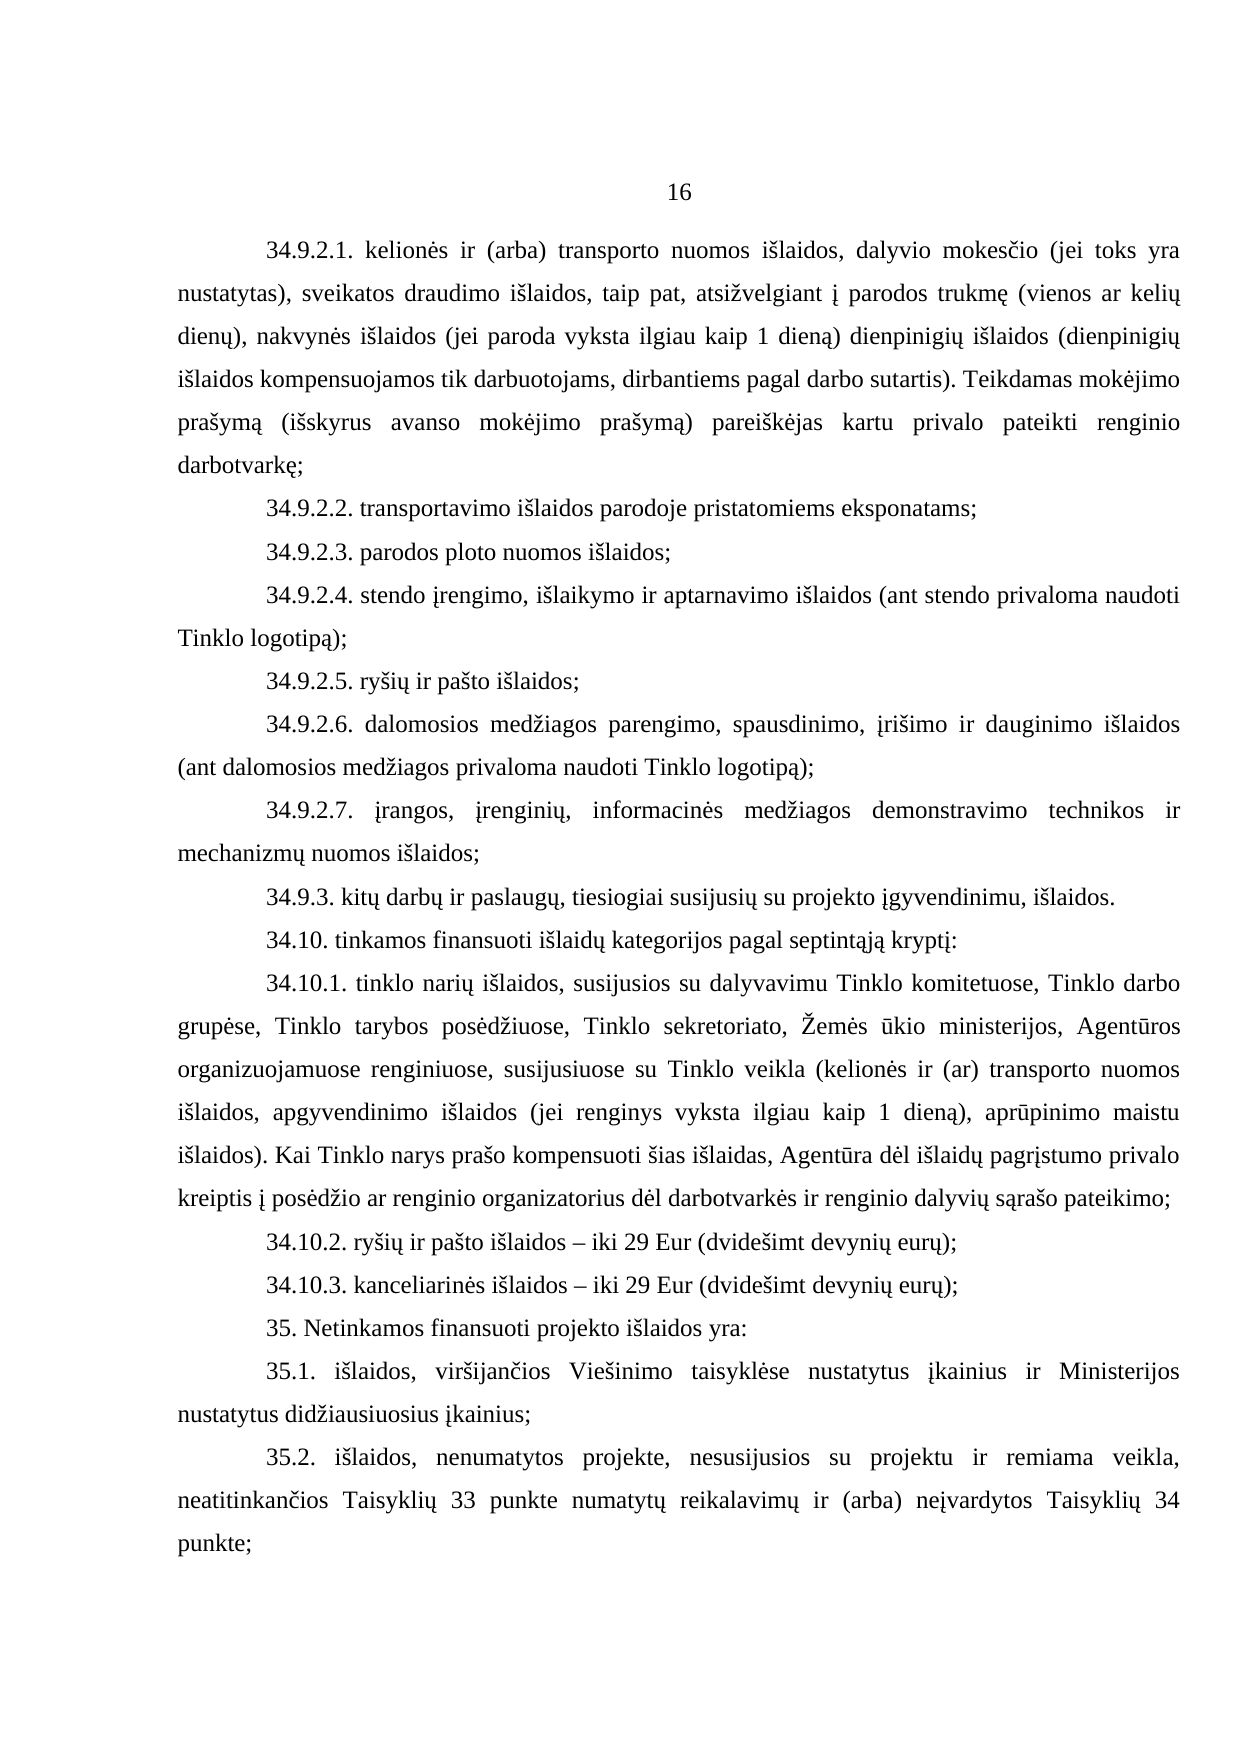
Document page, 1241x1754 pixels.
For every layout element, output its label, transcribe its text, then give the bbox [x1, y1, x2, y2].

text 34.9.2.1. kelionės ir (arba) transporto nuomos išlaidos, dalyvio mokesčio (jei toks yra nustatytas), sveikatos draudimo išlaidos, taip pat, atsižvelgiant į parodos trukmę (vienos ar kelių dienų), nakvynės išlaidos (jei paroda vyksta ilgiau kaip 1 dieną) dienpinigių išlaidos (dienpinigių išlaidos kompensuojamos tik darbuotojams, dirbantiems pagal darbo sutartis). Teikdamas mokėjimo prašymą (išskyrus avanso mokėjimo prašymą) pareiškėjas kartu privalo pateikti renginio darbotvarkę; [177, 235, 1181, 479]
text 34.9.2.6. dalomosios medžiagos parengimo, spausdinimo, įrišimo ir dauginimo išlaidos (ant dalomosios medžiagos privaloma naudoti Tinklo logotipą); [177, 709, 1181, 781]
text 34.10.1. tinklo narių išlaidos, susijusios su dalyvavimu Tinklo komitetuose, Tinklo darbo grupėse, Tinklo tarybos posėdžiuose, Tinklo sekretoriato, Žemės ūkio ministerijos, Agentūros organizuojamuose renginiuose, susijusiuose su Tinklo veikla (kelionės ir (ar) transporto nuomos išlaidos, apgyvendinimo išlaidos (jei renginys vyksta ilgiau kaip 1 dieną), aprūpinimo maistu išlaidos). Kai Tinklo narys prašo kompensuoti šias išlaidas, Agentūra dėl išlaidų pagrįstumo privalo kreiptis į posėdžio ar renginio organizatorius dėl darbotvarkės ir renginio dalyvių sąrašo pateikimo; [177, 968, 1181, 1212]
text 34.9.2.3. parodos ploto nuomos išlaidos; [177, 537, 1181, 565]
text 34.9.3. kitų darbų ir paslaugų, tiesiogiai susijusių su projekto įgyvendinimu, išlaidos. [177, 882, 1181, 910]
text 35.1. išlaidos, viršijančios Viešinimo taisyklėse nustatytus įkainius ir Ministerijos nustatytus didžiausiuosius įkainius; [177, 1356, 1181, 1428]
text 34.9.2.4. stendo įrengimo, išlaikymo ir aptarnavimo išlaidos (ant stendo privaloma naudoti Tinklo logotipą); [177, 580, 1181, 652]
text 34.10.3. kanceliarinės išlaidos – iki 29 Eur (dvidešimt devynių eurų); [177, 1270, 1181, 1298]
text 35. Netinkamos finansuoti projekto išlaidos yra: [177, 1313, 1181, 1342]
text 35.2. išlaidos, nenumatytos projekte, nesusijusios su projektu ir remiama veikla, neatitinkančios Taisyklių 33 punkte numatytų reikalavimų ir (arba) neįvardytos Taisyklių 34 punkte; [177, 1442, 1181, 1557]
text 34.10. tinkamos finansuoti išlaidų kategorijos pagal septintąją kryptį: [177, 925, 1181, 953]
text 34.9.2.7. įrangos, įrenginių, informacinės medžiagos demonstravimo technikos ir mechanizmų nuomos išlaidos; [177, 795, 1181, 867]
text 34.9.2.5. ryšių ir pašto išlaidos; [177, 666, 1181, 695]
text 34.10.2. ryšių ir pašto išlaidos – iki 29 Eur (dvidešimt devynių eurų); [177, 1227, 1181, 1255]
text 34.9.2.2. transportavimo išlaidos parodoje pristatomiems eksponatams; [177, 493, 1181, 522]
